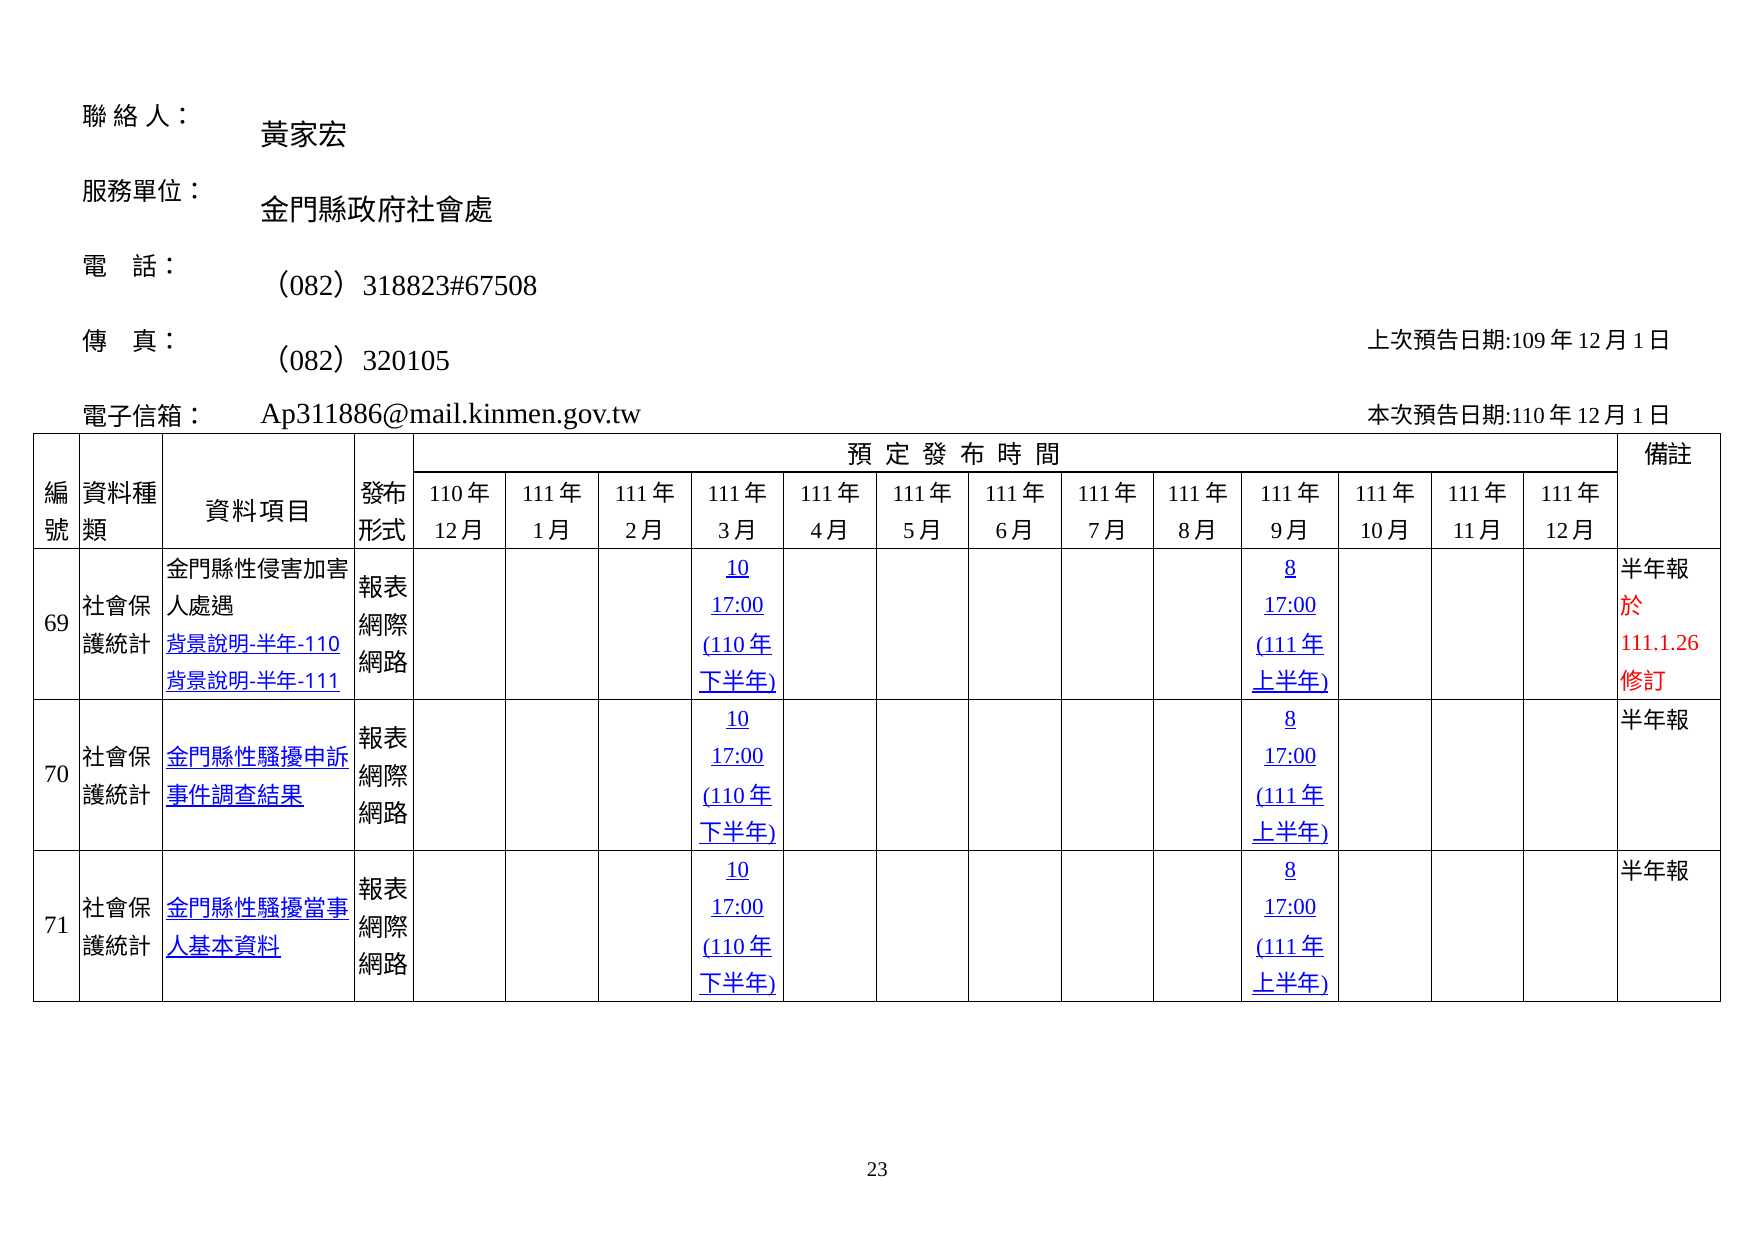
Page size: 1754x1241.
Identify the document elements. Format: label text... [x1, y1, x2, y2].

table_cell [1339, 549, 1431, 698]
table_cell 社會保護統計 [80, 700, 162, 849]
table_cell [784, 700, 876, 849]
table_cell 資料項目 [163, 471, 354, 547]
table_cell 110年 12月 [414, 473, 505, 547]
table_cell 111年 3月 [692, 473, 783, 547]
table_cell [1364, 245, 1720, 320]
table_cell 111年 5月 [877, 473, 968, 547]
table_cell 111年 12月 [1524, 473, 1617, 547]
table_cell [1339, 700, 1431, 849]
table_header [1364, 95, 1720, 170]
table_cell [34, 395, 79, 433]
table_cell [1364, 170, 1720, 245]
table_cell [34, 434, 79, 471]
table_cell 金門縣政府社會處 [257, 170, 1364, 245]
table_cell [506, 549, 598, 698]
table_cell [1432, 549, 1523, 698]
table_cell [34, 320, 79, 395]
table_cell 傳 真： [79, 320, 257, 395]
table_cell 71 [34, 851, 79, 1001]
table_cell [414, 700, 505, 849]
table_cell [599, 700, 691, 849]
table_cell [1062, 851, 1153, 1001]
table_cell 本次預告日期:110年12月1日 [1364, 395, 1720, 433]
table_cell 8 17:00 (111年 上半年) [1242, 700, 1338, 849]
table_header 聯 絡 人： [79, 95, 257, 170]
table_cell 111年 8月 [1154, 473, 1241, 547]
table_cell 電 話： [79, 245, 257, 320]
table_cell 半年報 於111.1.26修訂 [1618, 549, 1720, 698]
table_cell [969, 549, 1061, 698]
table_cell 111年 10月 [1339, 473, 1431, 547]
table_cell 上次預告日期:109年12月1日 [1364, 320, 1720, 395]
table_cell 報表 網際 網路 [355, 851, 413, 1001]
table_cell 半年報 [1618, 700, 1720, 849]
table_cell [80, 434, 162, 471]
table_cell [414, 549, 505, 698]
table_cell [355, 434, 413, 471]
table_cell 金門縣性騷擾當事人基本資料 [163, 851, 354, 1001]
table_cell 10 17:00 (110年 下半年) [692, 700, 783, 849]
table_cell 111年 1月 [506, 473, 598, 547]
table_cell 編號 [34, 471, 79, 547]
table_cell 111年 6月 [969, 473, 1061, 547]
table_cell 8 17:00 (111年 上半年) [1242, 851, 1338, 1001]
table_cell 預 定 發 布 時 間 [414, 434, 1617, 471]
table_header 黃家宏 [257, 95, 1364, 170]
table_cell 報表 網際 網路 [355, 700, 413, 849]
table_cell [1432, 851, 1523, 1001]
table_cell [599, 549, 691, 698]
table_cell [784, 851, 876, 1001]
table_cell [1154, 851, 1241, 1001]
table_cell [1432, 700, 1523, 849]
table_cell 電子信箱： [79, 395, 257, 433]
table_cell 社會保護統計 [80, 851, 162, 1001]
table_cell 金門縣性騷擾申訴事件調查結果 [163, 700, 354, 849]
table_cell [1524, 851, 1617, 1001]
table_cell 111年 11月 [1432, 473, 1523, 547]
table_cell 備註 [1618, 434, 1720, 547]
table_cell [877, 549, 968, 698]
table_cell [34, 170, 79, 245]
table_cell 111年 4月 [784, 473, 876, 547]
table_cell [1062, 549, 1153, 698]
table_cell 111年 2月 [599, 473, 691, 547]
table_cell 服務單位： [79, 170, 257, 245]
table_cell （082）320105 [257, 320, 1364, 395]
table_cell 社會保護統計 [80, 549, 162, 698]
table_cell 111年 9月 [1242, 473, 1338, 547]
table_cell [1154, 700, 1241, 849]
table_cell 8 17:00 (111年 上半年) [1242, 549, 1338, 698]
table_header [34, 95, 79, 170]
table_cell [784, 549, 876, 698]
table_cell [414, 851, 505, 1001]
table_cell [877, 851, 968, 1001]
table_cell [969, 851, 1061, 1001]
table_cell [1524, 549, 1617, 698]
table_cell 發布形式 [355, 471, 413, 547]
table_cell [1339, 851, 1431, 1001]
table_cell 69 [34, 549, 79, 698]
table_cell [1154, 549, 1241, 698]
table_cell 10 17:00 (110年 下半年) [692, 851, 783, 1001]
table_cell 111年 7月 [1062, 473, 1153, 547]
table_cell 10 17:00 (110年 下半年) [692, 549, 783, 698]
table_cell （082）318823#67508 [257, 245, 1364, 320]
table_cell 金門縣性侵害加害人處遇 背景說明-半年-110 背景說明-半年-111 [163, 549, 354, 698]
table_cell [1524, 700, 1617, 849]
table_cell [506, 851, 598, 1001]
table_cell [34, 245, 79, 320]
table_cell [163, 434, 354, 471]
table_cell 70 [34, 700, 79, 849]
table_cell 報表 網際 網路 [355, 549, 413, 698]
table_cell [599, 851, 691, 1001]
table_cell [1062, 700, 1153, 849]
table_cell 半年報 [1618, 851, 1720, 1001]
table_cell [506, 700, 598, 849]
table_cell [877, 700, 968, 849]
table_cell 資料種類 [80, 471, 162, 547]
table_cell Ap311886@mail.kinmen.gov.tw [257, 395, 1364, 433]
table_cell [969, 700, 1061, 849]
